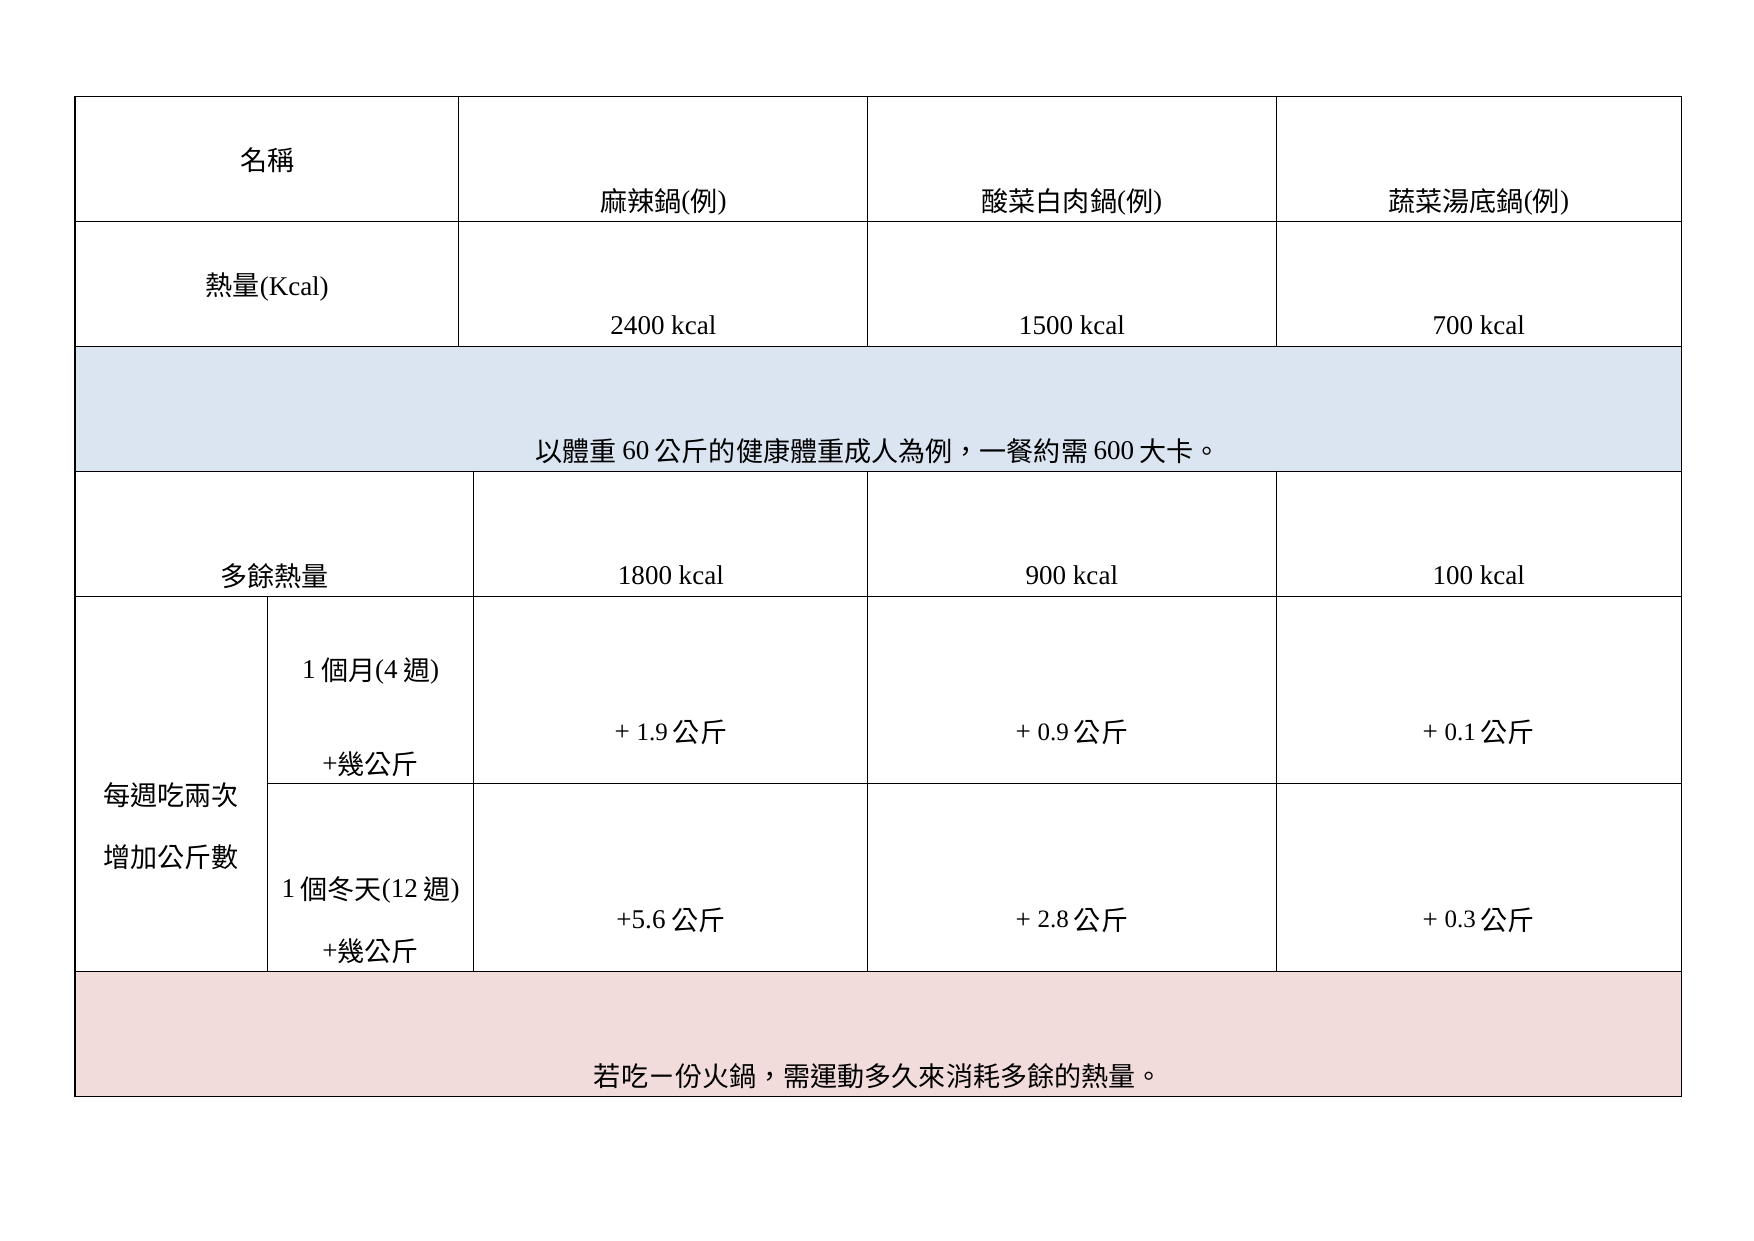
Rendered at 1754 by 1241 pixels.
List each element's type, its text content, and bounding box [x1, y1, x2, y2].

table_cell + 0.1公斤 [1277, 597, 1681, 783]
table_cell 700 kcal [1277, 222, 1681, 346]
table_cell 100 kcal [1277, 472, 1681, 596]
table_cell 若吃ㄧ份火鍋，需運動多久來消耗多餘的熱量。 [76, 972, 1681, 1096]
table_cell 2400 kcal [459, 222, 867, 346]
table_header 麻辣鍋(例) [459, 97, 867, 221]
table_header 蔬菜湯底鍋(例) [1277, 97, 1681, 221]
table_cell 1個冬天(12週) +幾公斤 [268, 784, 473, 971]
table_cell + 1.9公斤 [474, 597, 867, 783]
table_cell 1500 kcal [868, 222, 1276, 346]
table_cell + 0.9公斤 [868, 597, 1276, 783]
table_cell 熱量(Kcal) [76, 222, 458, 346]
table_header 酸菜白肉鍋(例) [868, 97, 1276, 221]
table_cell 每週吃兩次 增加公斤數 [76, 597, 267, 971]
table_cell + 2.8公斤 [868, 784, 1276, 971]
table_cell 1個月(4週) +幾公斤 [268, 597, 473, 783]
table_cell +5.6公斤 [474, 784, 867, 971]
table_cell + 0.3公斤 [1277, 784, 1681, 971]
table_cell 多餘熱量 [76, 472, 473, 596]
table_header 名稱 [76, 97, 458, 221]
table_cell 1800 kcal [474, 472, 867, 596]
table_cell 以體重60公斤的健康體重成人為例，一餐約需600大卡。 [76, 347, 1681, 471]
table_cell 900 kcal [868, 472, 1276, 596]
